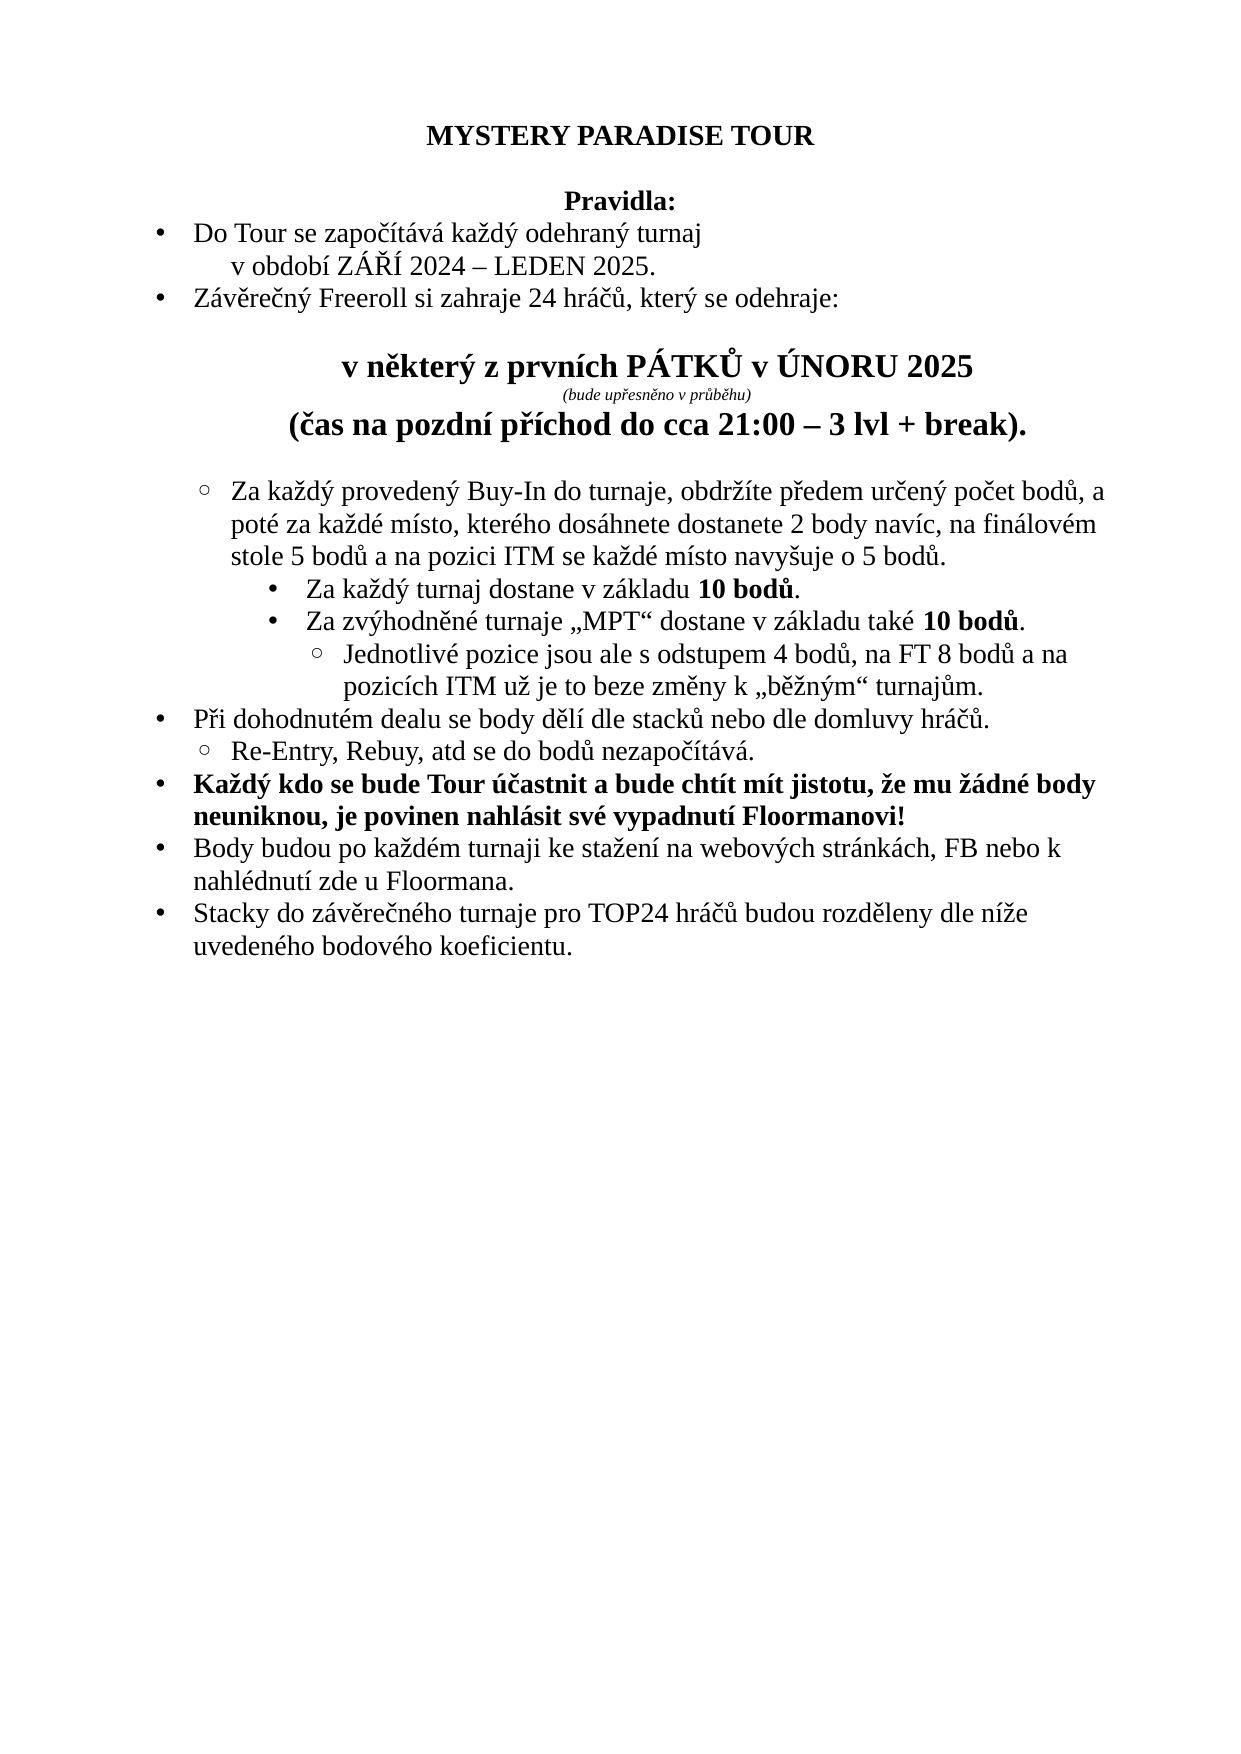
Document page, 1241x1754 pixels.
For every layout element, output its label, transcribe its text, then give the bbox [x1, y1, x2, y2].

list Závěrečný Freeroll si zahraje 24 hráčů, který se odehraje: [156, 281, 1122, 314]
list Při dohodnutém dealu se body dělí dle stacků nebo dle domluvy hráčů. [156, 702, 1122, 734]
list Stacky do závěrečného turnaje pro TOP24 hráčů budou rozděleny dle níže uvedeného bodového koeficientu. [156, 896, 1122, 961]
list Za každý provedený Buy-In do turnaje, obdržíte předem určený počet bodů, a poté za každé místo, kterého dosáhnete dostanete 2 body navíc, na finálovém stole 5 bodů a na pozici ITM se každé místo navyšuje o 5 bodů. [193, 474, 1122, 572]
text Pravidla: [118, 184, 1122, 216]
list (čas na pozdní příchod do cca 21:00 – 3 lvl + break). [156, 404, 1122, 442]
list v období ZÁŘÍ 2024 – LEDEN 2025. [193, 249, 1122, 281]
text MYSTERY PARADISE TOUR [118, 118, 1122, 152]
list Do Tour se započítává každý odehraný turnaj [156, 216, 1122, 249]
list (bude upřesněno v průběhu) [156, 384, 1122, 404]
list Každý kdo se bude Tour účastnit a bude chtít mít jistotu, že mu žádné body neuniknou, je povinen nahlásit své vypadnutí Floormanovi! [156, 767, 1122, 832]
list Re-Entry, Rebuy, atd se do bodů nezapočítává. [193, 734, 1122, 767]
list Za zvýhodněné turnaje „MPT“ dostane v základu také 10 bodů. [268, 604, 1122, 637]
list Za každý turnaj dostane v základu 10 bodů. [268, 572, 1122, 604]
list Jednotlivé pozice jsou ale s odstupem 4 bodů, na FT 8 bodů a na pozicích ITM už je to beze změny k „běžným“ turnajům. [306, 637, 1122, 702]
list Body budou po každém turnaji ke stažení na webových stránkách, FB nebo k nahlédnutí zde u Floormana. [156, 832, 1122, 896]
list v některý z prvních PÁTKŮ v ÚNORU 2025 [156, 346, 1122, 384]
